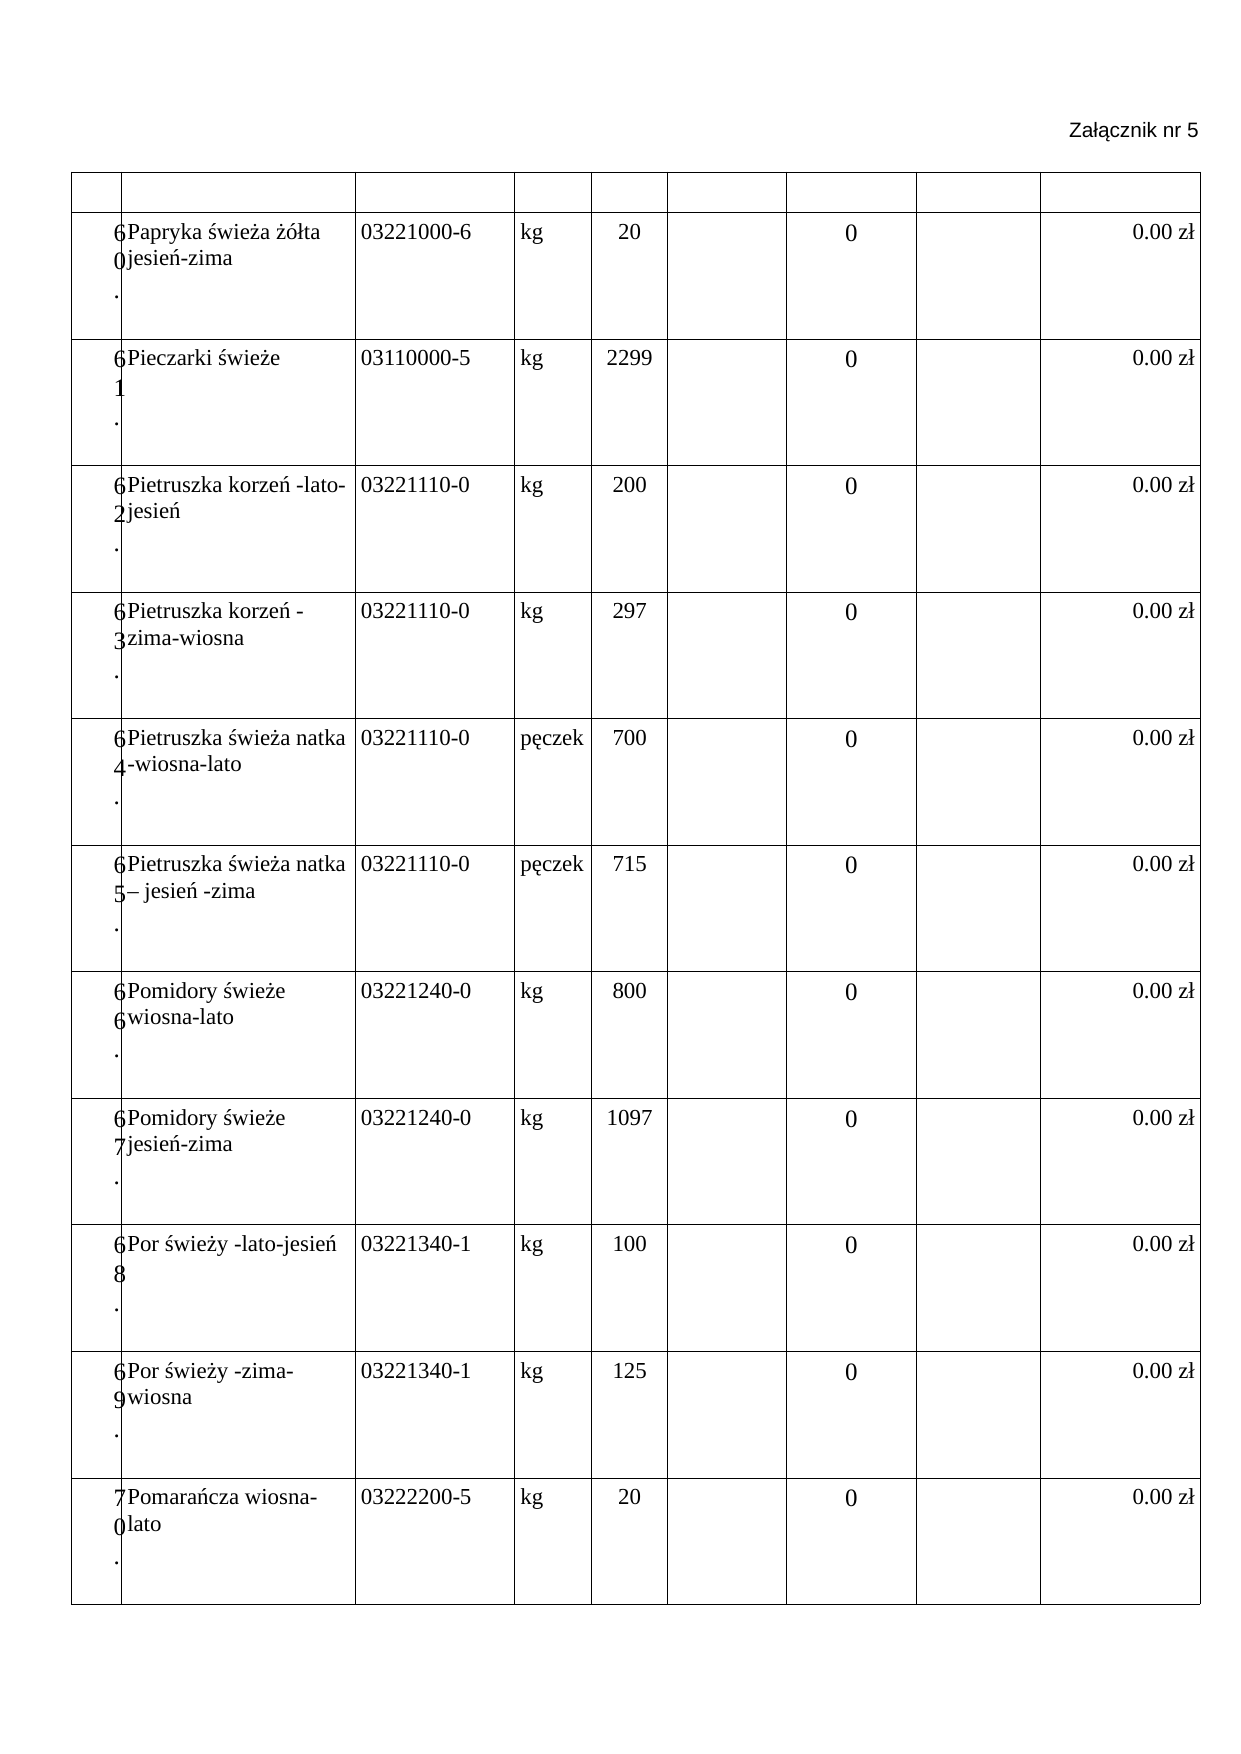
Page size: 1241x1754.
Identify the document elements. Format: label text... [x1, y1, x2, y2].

table_cell [917, 593, 1040, 718]
table_cell [72, 466, 121, 592]
table_cell [668, 1479, 786, 1604]
table_cell 03221340-1 [356, 1352, 514, 1477]
table_cell 03221000-6 [356, 213, 514, 338]
table_cell 0 [787, 1225, 916, 1351]
table_cell [72, 213, 121, 338]
table_cell [116, 226, 121, 240]
table_cell [668, 1225, 786, 1351]
table_cell Por świeży -zima-wiosna [122, 1352, 355, 1477]
table_cell 700 [592, 719, 667, 845]
table_cell kg [515, 340, 591, 465]
table_cell pęczek [515, 846, 591, 971]
table_cell Papryka świeża żółta jesień-zima [122, 213, 355, 338]
table_cell [72, 173, 121, 212]
table_cell Pomarańcza wiosna-lato [122, 1479, 355, 1604]
table_cell [72, 972, 121, 1098]
table_cell Pomidory świeże jesień-zima [122, 1099, 355, 1224]
table_cell 2299 [592, 340, 667, 465]
table_cell [356, 173, 514, 212]
table_cell 0,00 zł [1041, 213, 1200, 338]
table_cell 715 [592, 846, 667, 971]
table_cell [116, 1365, 121, 1379]
table_cell [917, 719, 1040, 845]
table_cell kg [515, 213, 591, 338]
table_cell [668, 846, 786, 971]
table_cell kg [515, 593, 591, 718]
table_cell [917, 466, 1040, 592]
table_cell [72, 1479, 121, 1604]
table_cell kg [515, 1479, 591, 1604]
table_cell Pomidory świeże wiosna-lato [122, 972, 355, 1098]
table_cell 0 [787, 1352, 916, 1477]
table_cell 0 [787, 972, 916, 1098]
table_cell 0 [787, 466, 916, 592]
table_cell [116, 352, 121, 366]
table_cell 297 [592, 593, 667, 718]
table_cell [917, 1352, 1040, 1477]
table_cell 0,00 zł [1041, 719, 1200, 845]
table_cell [116, 985, 121, 999]
table_cell pęczek [515, 719, 591, 845]
table_cell [917, 213, 1040, 338]
table_cell kg [515, 1225, 591, 1351]
table_cell 0 [787, 719, 916, 845]
table_cell [116, 1238, 121, 1252]
table_cell [917, 173, 1040, 212]
table_cell 200 [592, 466, 667, 592]
table_cell 0,00 zł [1041, 846, 1200, 971]
table_cell [72, 846, 121, 971]
table_cell [72, 593, 121, 718]
table_cell [668, 213, 786, 338]
table_cell Pietruszka świeża natka – jesień -zima [122, 846, 355, 971]
table_cell [72, 719, 121, 845]
table_cell 800 [592, 972, 667, 1098]
table_cell [917, 340, 1040, 465]
table_cell [116, 479, 121, 493]
table_cell 03221110-0 [356, 719, 514, 845]
table_cell [116, 1014, 121, 1028]
table_cell 1097 [592, 1099, 667, 1224]
table_cell kg [515, 1099, 591, 1224]
table_cell 0 [787, 1479, 916, 1604]
table_cell [72, 1352, 121, 1477]
table_cell 0 [787, 213, 916, 338]
table_cell 0,00 zł [1041, 1352, 1200, 1477]
table_cell Pieczarki świeże [122, 340, 355, 465]
table_cell Por świeży -lato-jesień [122, 1225, 355, 1351]
table_cell 03221110-0 [356, 593, 514, 718]
table_cell [917, 1225, 1040, 1351]
table_cell 0,00 zł [1041, 972, 1200, 1098]
table_cell Pietruszka korzeń -zima-wiosna [122, 593, 355, 718]
table_cell 0 [787, 593, 916, 718]
table_cell [787, 173, 916, 212]
table_cell [668, 466, 786, 592]
table_cell 03221110-0 [356, 846, 514, 971]
table_cell [116, 858, 121, 872]
table_cell [668, 719, 786, 845]
table_cell kg [515, 972, 591, 1098]
table_cell 0,00 zł [1041, 173, 1200, 212]
table_cell 03110000-5 [356, 340, 514, 465]
table_cell 0 [787, 1099, 916, 1224]
table_cell [116, 605, 121, 619]
table_cell [72, 1099, 121, 1224]
table_cell [917, 1479, 1040, 1604]
table_cell [917, 846, 1040, 971]
table_cell 03221240-0 [356, 1099, 514, 1224]
table_cell [668, 593, 786, 718]
table_cell [116, 732, 121, 746]
table_cell 03221110-0 [356, 466, 514, 592]
table_cell 0 [787, 340, 916, 465]
table_cell Pietruszka świeża natka -wiosna-lato [122, 719, 355, 845]
table_cell [72, 340, 121, 465]
table_cell kg [515, 466, 591, 592]
table_cell [72, 1225, 121, 1351]
table_cell [668, 1099, 786, 1224]
table_cell 0 [787, 846, 916, 971]
table_cell 03221240-0 [356, 972, 514, 1098]
table_cell 0,00 zł [1041, 1479, 1200, 1604]
table_cell 100 [592, 1225, 667, 1351]
table_cell 0,00 zł [1041, 1099, 1200, 1224]
table_cell [515, 173, 591, 212]
table_cell 0,00 zł [1041, 1225, 1200, 1351]
table_cell 125 [592, 1352, 667, 1477]
table_cell 20 [592, 213, 667, 338]
table_cell [668, 972, 786, 1098]
table_cell 20 [592, 1479, 667, 1604]
table_cell 0,00 zł [1041, 340, 1200, 465]
table_cell [668, 340, 786, 465]
table_cell Pietruszka korzeń -lato-jesień [122, 466, 355, 592]
table_cell [917, 1099, 1040, 1224]
table_cell [668, 173, 786, 212]
table_cell Papryka świeża żółta wiosna-lato [122, 173, 355, 212]
table_cell [592, 173, 667, 212]
table_cell 0,00 zł [1041, 466, 1200, 592]
table_cell [116, 1112, 121, 1126]
table_cell 03221340-1 [356, 1225, 514, 1351]
table_cell 03222200-5 [356, 1479, 514, 1604]
table_cell [668, 1352, 786, 1477]
table_cell 0,00 zł [1041, 593, 1200, 718]
table_cell kg [515, 1352, 591, 1477]
table_cell [917, 972, 1040, 1098]
